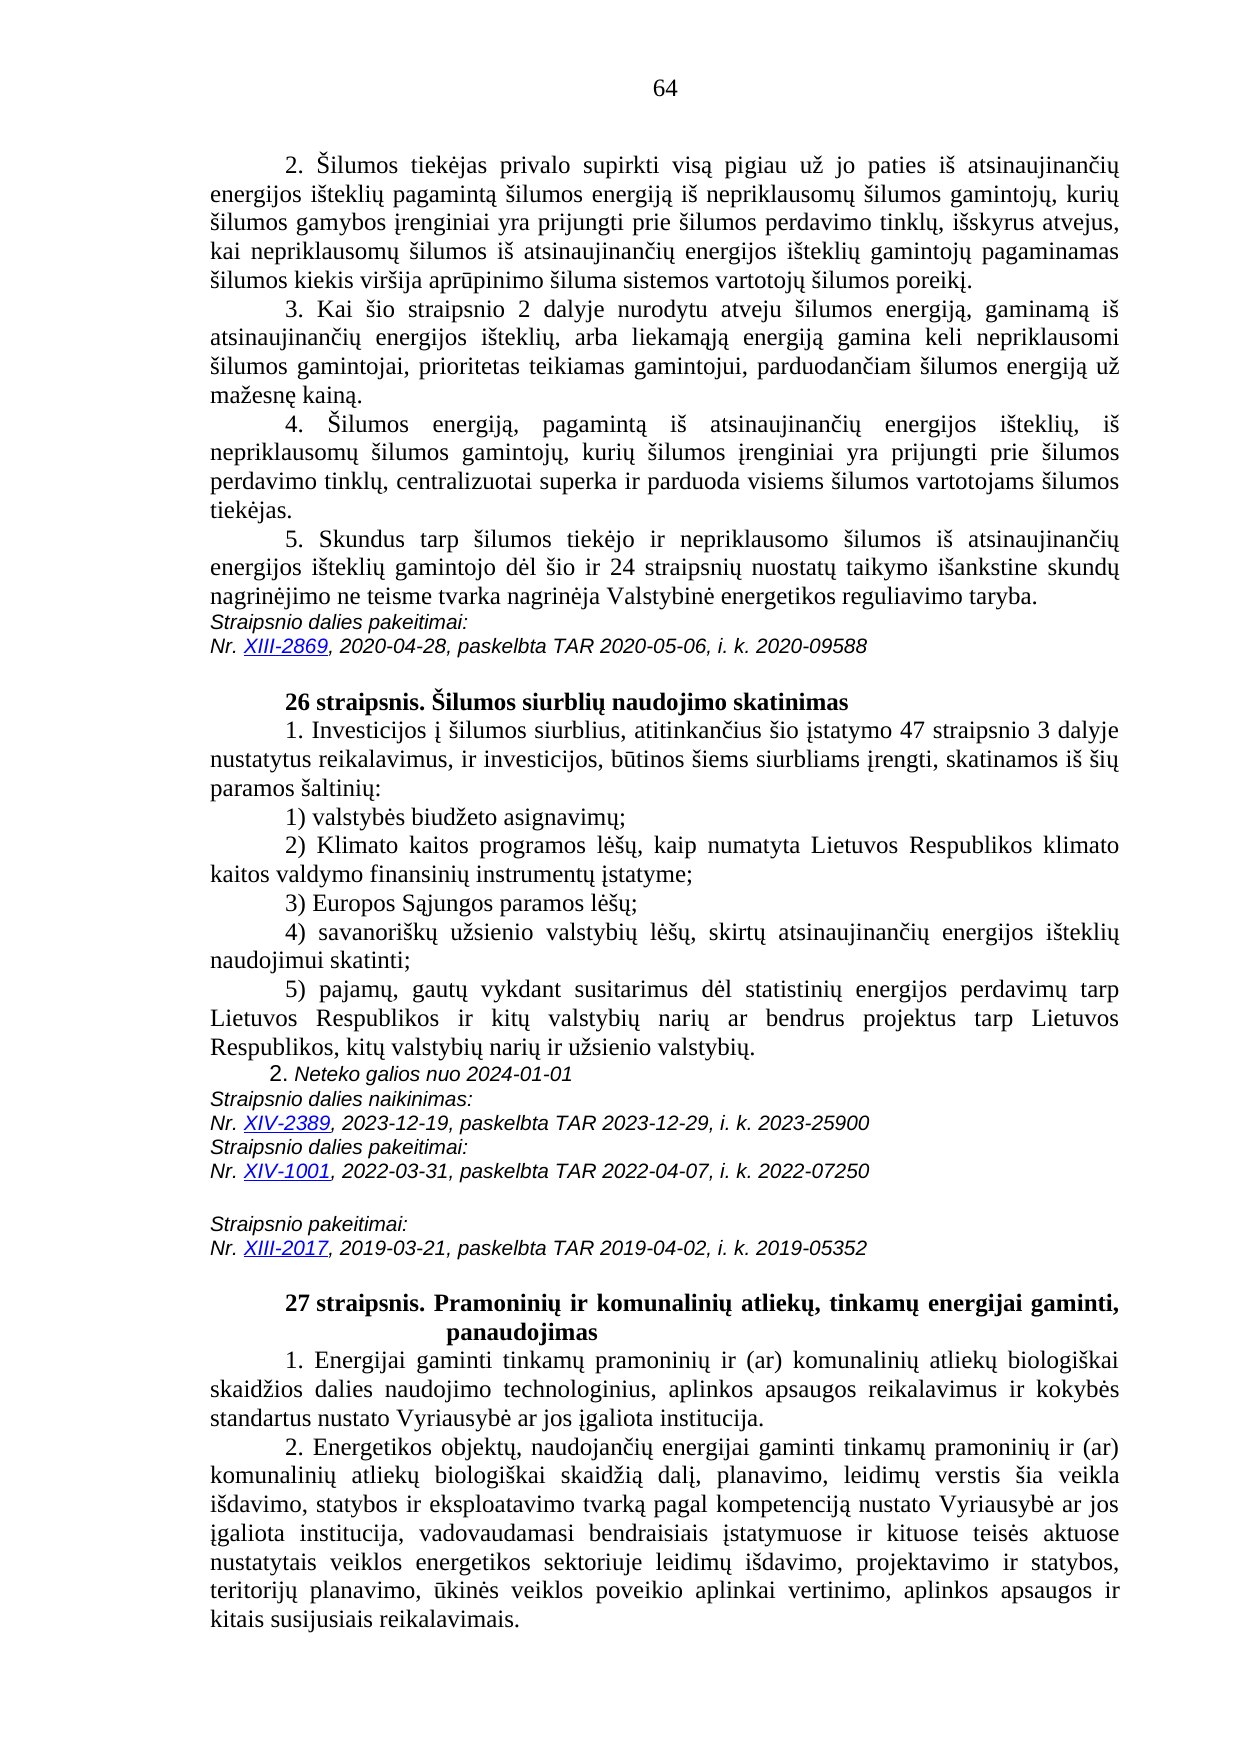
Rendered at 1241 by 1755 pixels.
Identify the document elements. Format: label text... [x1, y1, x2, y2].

text Nr. XIV-2389, 2023-12-19, paskelbta TAR 2023-12-29, i. k. 2023-25900 [210, 1111, 1120, 1135]
text Nr. XIV-1001, 2022-03-31, paskelbta TAR 2022-04-07, i. k. 2022-07250 [210, 1159, 1120, 1183]
text Straipsnio dalies pakeitimai: [210, 610, 1120, 634]
text 2. Neteko galios nuo 2024-01-01 [210, 1060, 1120, 1087]
text Straipsnio dalies pakeitimai: [210, 1135, 1120, 1159]
text Straipsnio dalies naikinimas: [210, 1087, 1120, 1111]
text 3) Europos Sąjungos paramos lėšų; [210, 888, 1120, 917]
text 27 straipsnis. Pramoninių ir komunalinių atliekų, tinkamų energijai gaminti, panaudojimas [285, 1288, 1120, 1346]
text 2. Šilumos tiekėjas privalo supirkti visą pigiau už jo paties iš atsinaujinančių energijos išteklių pagamintą šilumos energiją iš nepriklausomų šilumos gamintojų, kurių šilumos gamybos įrenginiai yra prijungti prie šilumos perdavimo tinklų, išskyrus atvejus, kai nepriklausomų šilumos iš atsinaujinančių energijos išteklių gamintojų pagaminamas šilumos kiekis viršija aprūpinimo šiluma sistemos vartotojų šilumos poreikį. [210, 150, 1120, 294]
text 5) pajamų, gautų vykdant susitarimus dėl statistinių energijos perdavimų tarp Lietuvos Respublikos ir kitų valstybių narių ar bendrus projektus tarp Lietuvos Respublikos, kitų valstybių narių ir užsienio valstybių. [210, 974, 1120, 1060]
text Nr. XIII-2017, 2019-03-21, paskelbta TAR 2019-04-02, i. k. 2019-05352 [210, 1235, 1120, 1259]
text Straipsnio pakeitimai: [210, 1211, 1120, 1235]
text 1. Investicijos į šilumos siurblius, atitinkančius šio įstatymo 47 straipsnio 3 dalyje nustatytus reikalavimus, ir investicijos, būtinos šiems siurbliams įrengti, skatinamos iš šių paramos šaltinių: [210, 715, 1120, 802]
text 4. Šilumos energiją, pagamintą iš atsinaujinančių energijos išteklių, iš nepriklausomų šilumos gamintojų, kurių šilumos įrenginiai yra prijungti prie šilumos perdavimo tinklų, centralizuotai superka ir parduoda visiems šilumos vartotojams šilumos tiekėjas. [210, 409, 1120, 524]
text 4) savanoriškų užsienio valstybių lėšų, skirtų atsinaujinančių energijos išteklių naudojimui skatinti; [210, 917, 1120, 974]
text 1) valstybės biudžeto asignavimų; [210, 802, 1120, 830]
text Nr. XIII-2869, 2020-04-28, paskelbta TAR 2020-05-06, i. k. 2020-09588 [210, 634, 1120, 658]
text 26 straipsnis. Šilumos siurblių naudojimo skatinimas [210, 687, 1120, 715]
text 1. Energijai gaminti tinkamų pramoninių ir (ar) komunalinių atliekų biologiškai skaidžios dalies naudojimo technologinius, aplinkos apsaugos reikalavimus ir kokybės standartus nustato Vyriausybė ar jos įgaliota institucija. [210, 1346, 1120, 1432]
text 3. Kai šio straipsnio 2 dalyje nurodytu atveju šilumos energiją, gaminamą iš atsinaujinančių energijos išteklių, arba liekamąją energiją gamina keli nepriklausomi šilumos gamintojai, prioritetas teikiamas gamintojui, parduodančiam šilumos energiją už mažesnę kainą. [210, 294, 1120, 409]
text 2) Klimato kaitos programos lėšų, kaip numatyta Lietuvos Respublikos klimato kaitos valdymo finansinių instrumentų įstatyme; [210, 830, 1120, 888]
text 5. Skundus tarp šilumos tiekėjo ir nepriklausomo šilumos iš atsinaujinančių energijos išteklių gamintojo dėl šio ir 24 straipsnių nuostatų taikymo išankstine skundų nagrinėjimo ne teisme tvarka nagrinėja Valstybinė energetikos reguliavimo taryba. [210, 524, 1120, 610]
text 2. Energetikos objektų, naudojančių energijai gaminti tinkamų pramoninių ir (ar) komunalinių atliekų biologiškai skaidžią dalį, planavimo, leidimų verstis šia veikla išdavimo, statybos ir eksploatavimo tvarką pagal kompetenciją nustato Vyriausybė ar jos įgaliota institucija, vadovaudamasi bendraisiais įstatymuose ir kituose teisės aktuose nustatytais veiklos energetikos sektoriuje leidimų išdavimo, projektavimo ir statybos, teritorijų planavimo, ūkinės veiklos poveikio aplinkai vertinimo, aplinkos apsaugos ir kitais susijusiais reikalavimais. [210, 1432, 1120, 1633]
